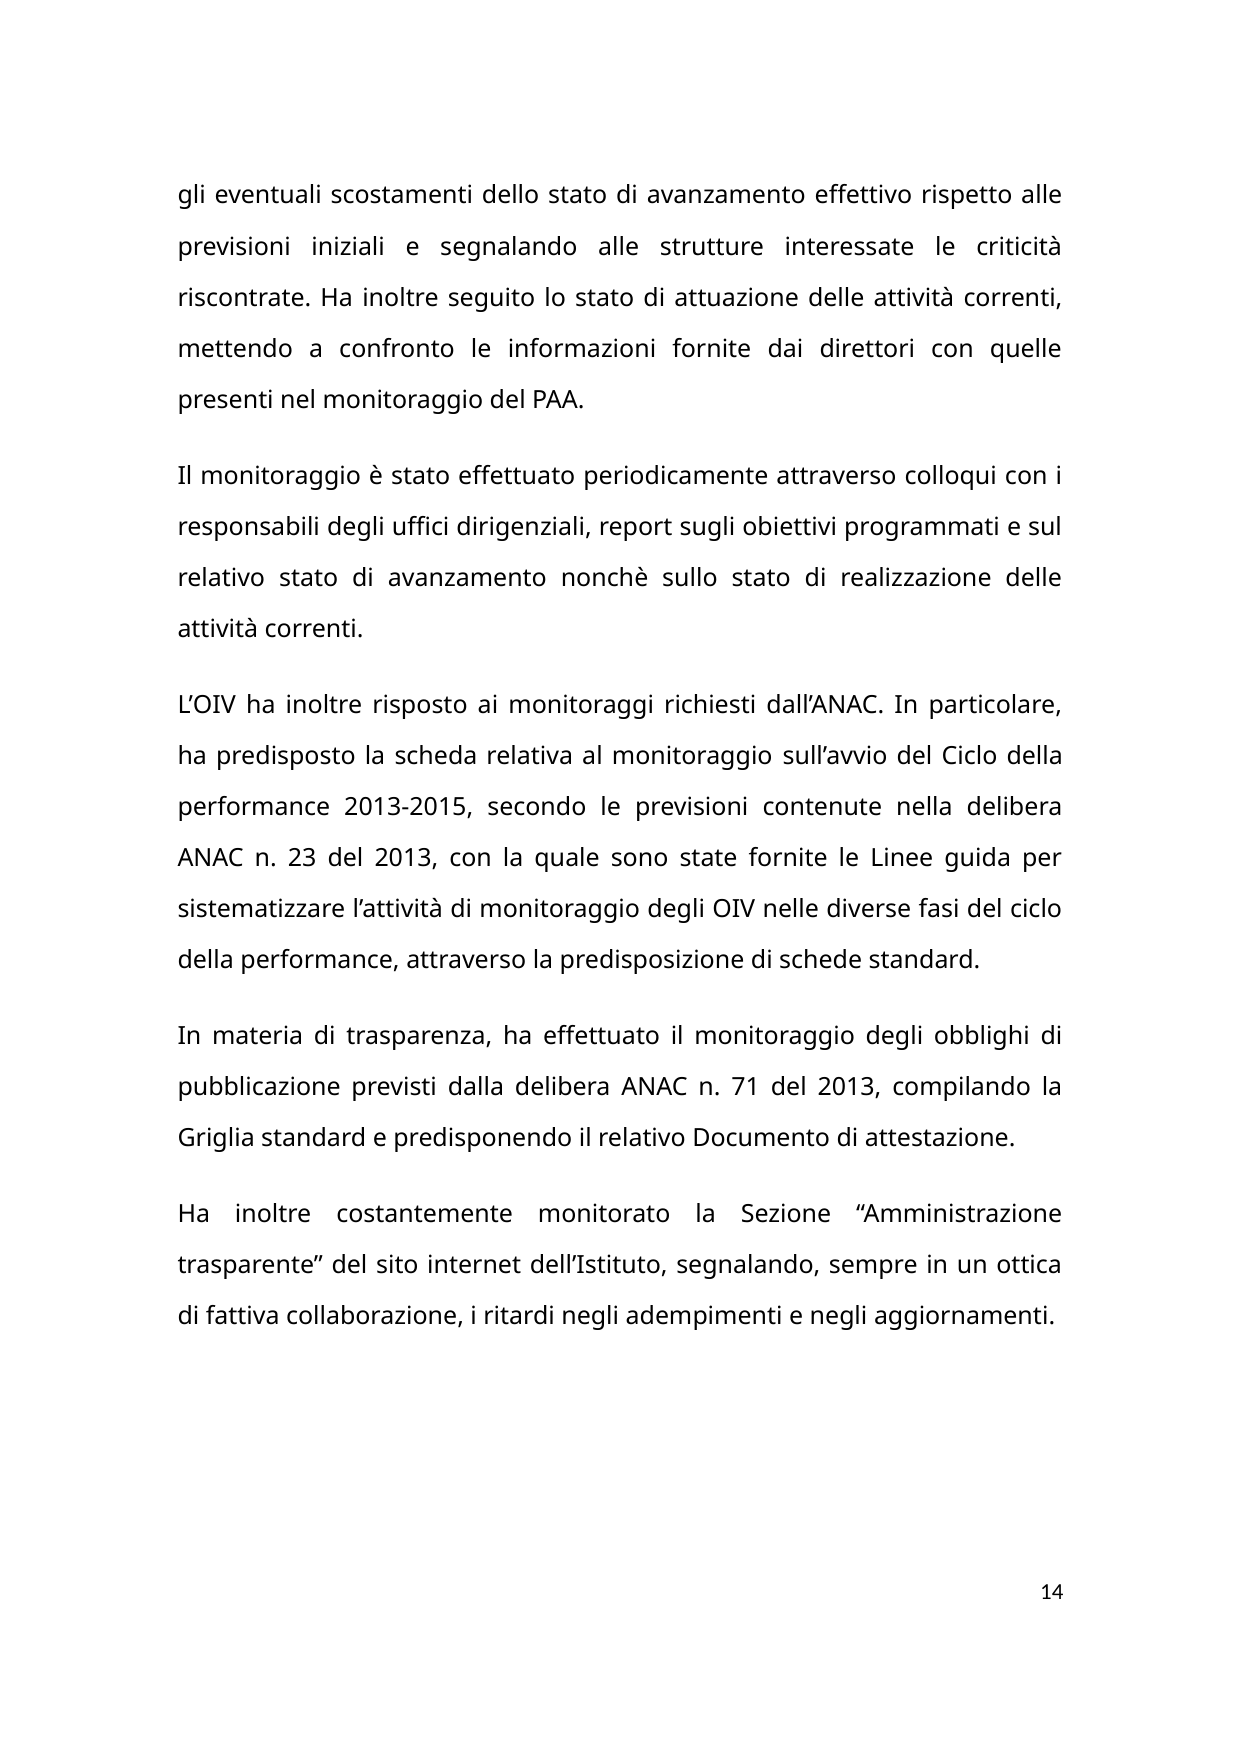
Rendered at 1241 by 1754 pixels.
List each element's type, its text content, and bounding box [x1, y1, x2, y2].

text In materia di trasparenza, ha effettuato il monitoraggio degli obblighi di pubblicazione previsti dalla delibera ANAC n. 71 del 2013, compilando la Griglia standard e predisponendo il relativo Documento di attestazione. [177, 1018, 1063, 1154]
text Ha inoltre costantemente monitorato la Sezione “Amministrazione trasparente” del sito internet dell’Istituto, segnalando, sempre in un ottica di fattiva collaborazione, i ritardi negli adempimenti e negli aggiornamenti. [177, 1196, 1063, 1332]
text Il monitoraggio è stato effettuato periodicamente attraverso colloqui con i responsabili degli uffici dirigenziali, report sugli obiettivi programmati e sul relativo stato di avanzamento nonchè sullo stato di realizzazione delle attività correnti. [177, 457, 1063, 644]
text gli eventuali scostamenti dello stato di avanzamento effettivo rispetto alle previsioni iniziali e segnalando alle strutture interessate le criticità riscontrate. Ha inoltre seguito lo stato di attuazione delle attività correnti, mettendo a confronto le informazioni fornite dai direttori con quelle presenti nel monitoraggio del PAA. [177, 177, 1063, 415]
text L’OIV ha inoltre risposto ai monitoraggi richiesti dall’ANAC. In particolare, ha predisposto la scheda relativa al monitoraggio sull’avvio del Ciclo della performance 2013-2015, secondo le previsioni contenute nella delibera ANAC n. 23 del 2013, con la quale sono state fornite le Linee guida per sistematizzare l’attività di monitoraggio degli OIV nelle diverse fasi del ciclo della performance, attraverso la predisposizione di schede standard. [177, 687, 1063, 976]
